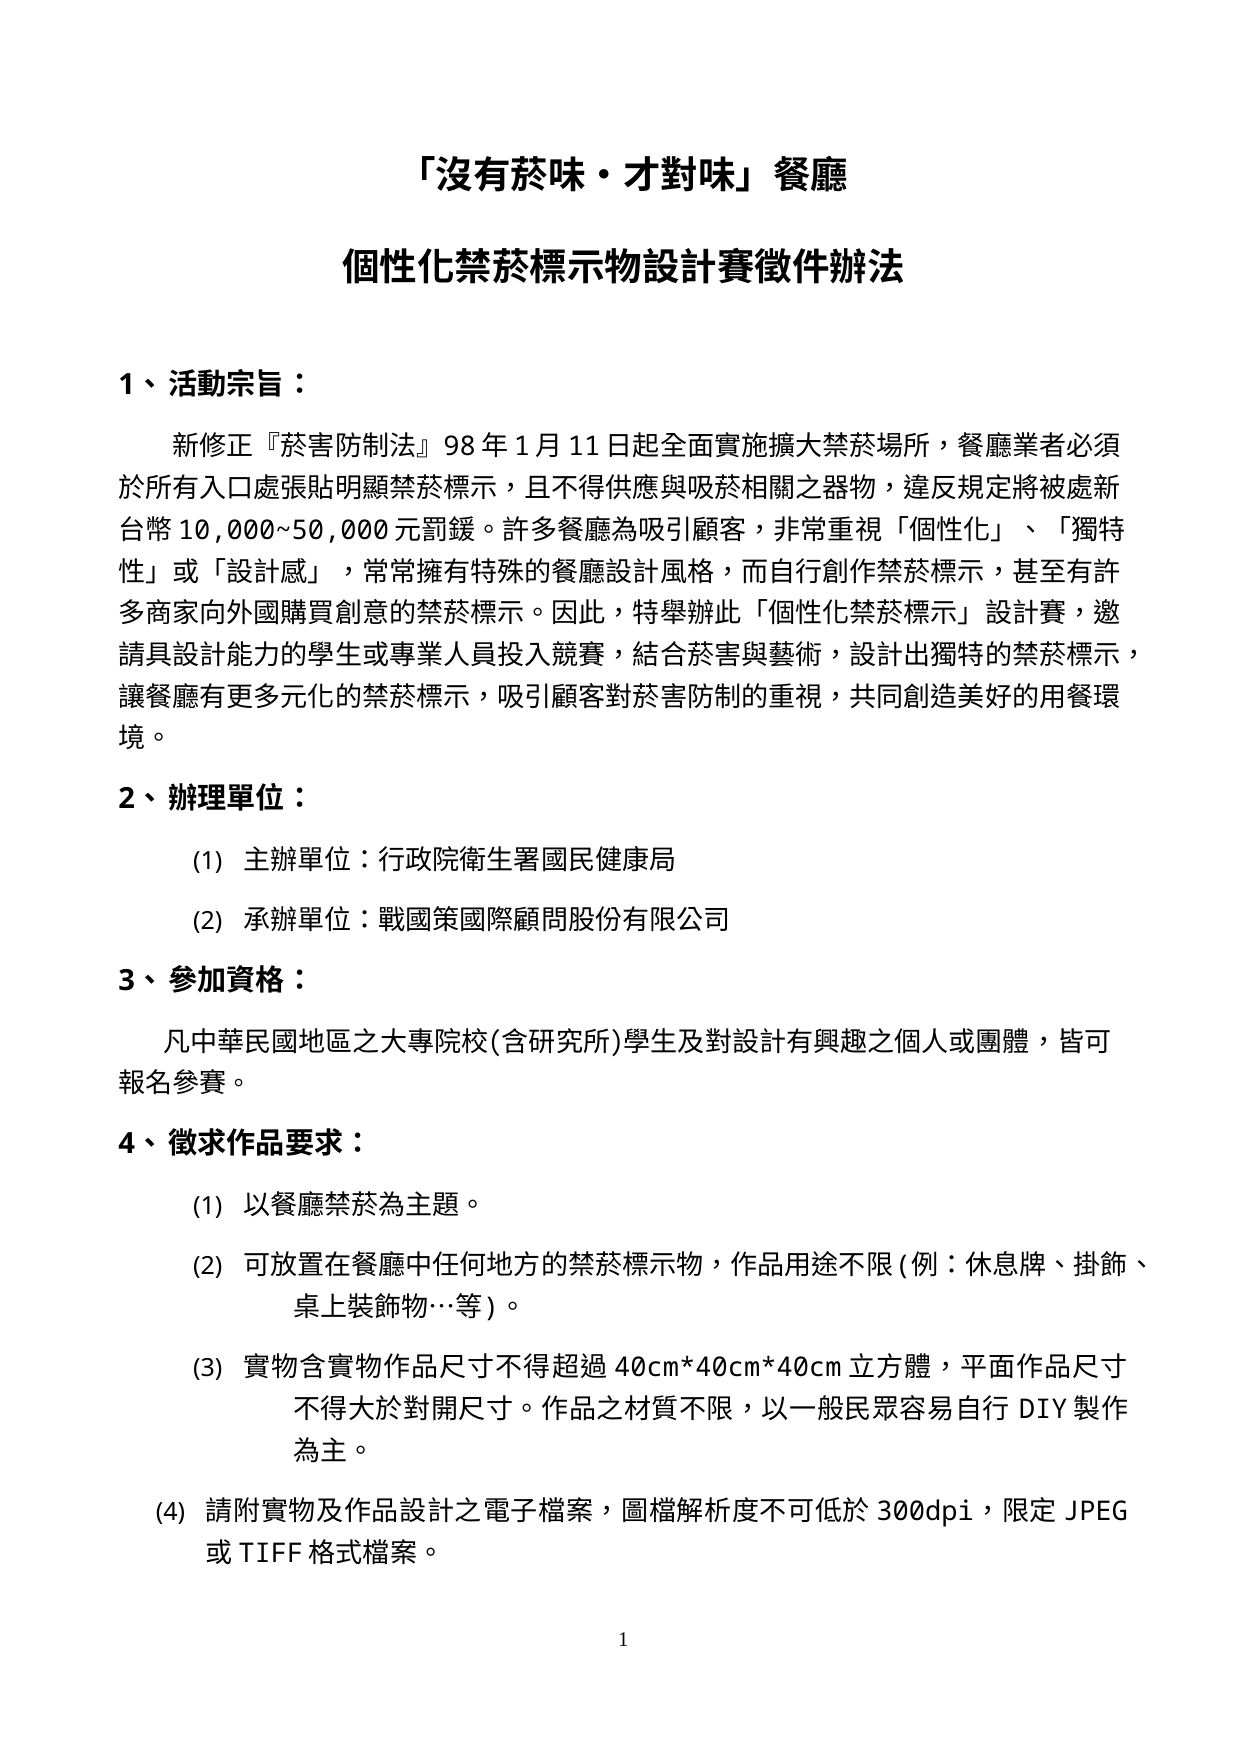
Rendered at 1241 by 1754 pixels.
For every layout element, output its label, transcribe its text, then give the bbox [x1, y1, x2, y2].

list 辦理單位： [118, 774, 1128, 817]
list 可放置在餐廳中任何地方的禁菸標示物，作品用途不限(例：休息牌、掛飾、桌上裝飾物…等)。 [193, 1241, 1128, 1324]
list 主辦單位：行政院衛生署國民健康局 [193, 835, 1128, 877]
text 新修正『菸害防制法』98年1月11日起全面實施擴大禁菸場所，餐廳業者必須於所有入口處張貼明顯禁菸標示，且不得供應與吸菸相關之器物，違反規定將被處新台幣10,000~50,000元罰鍰。許多餐廳為吸引顧客，非常重視「個性化」、「獨特性」或「設計感」，常常擁有特殊的餐廳設計風格，而自行創作禁菸標示，甚至有許多商家向外國購買創意的禁菸標示。因此，特舉辦此「個性化禁菸標示」設計賽，邀請具設計能力的學生或專業人員投入競賽，結合菸害與藝術，設計出獨特的禁菸標示，讓餐廳有更多元化的禁菸標示，吸引顧客對菸害防制的重視，共同創造美好的用餐環境。 [118, 422, 1128, 755]
list 承辦單位：戰國策國際顧問股份有限公司 [193, 896, 1128, 937]
list 參加資格： [118, 956, 1128, 998]
list 實物含實物作品尺寸不得超過40cm*40cm*40cm立方體，平面作品尺寸不得大於對開尺寸。作品之材質不限，以一般民眾容易自行DIY製作為主。 [193, 1343, 1128, 1468]
text 「沒有菸味•才對味」餐廳 [118, 145, 1128, 199]
text 凡中華民國地區之大專院校(含研究所)學生及對設計有興趣之個人或團體，皆可報名參賽。 [118, 1017, 1128, 1101]
list 請附實物及作品設計之電子檔案，圖檔解析度不可低於300dpi，限定JPEG或TIFF格式檔案。 [156, 1487, 1128, 1570]
list 徵求作品要求： [118, 1119, 1128, 1162]
text 個性化禁菸標示物設計賽徵件辦法 [118, 237, 1128, 291]
list 以餐廳禁菸為主題。 [193, 1181, 1128, 1222]
list 活動宗旨： [118, 361, 1128, 403]
